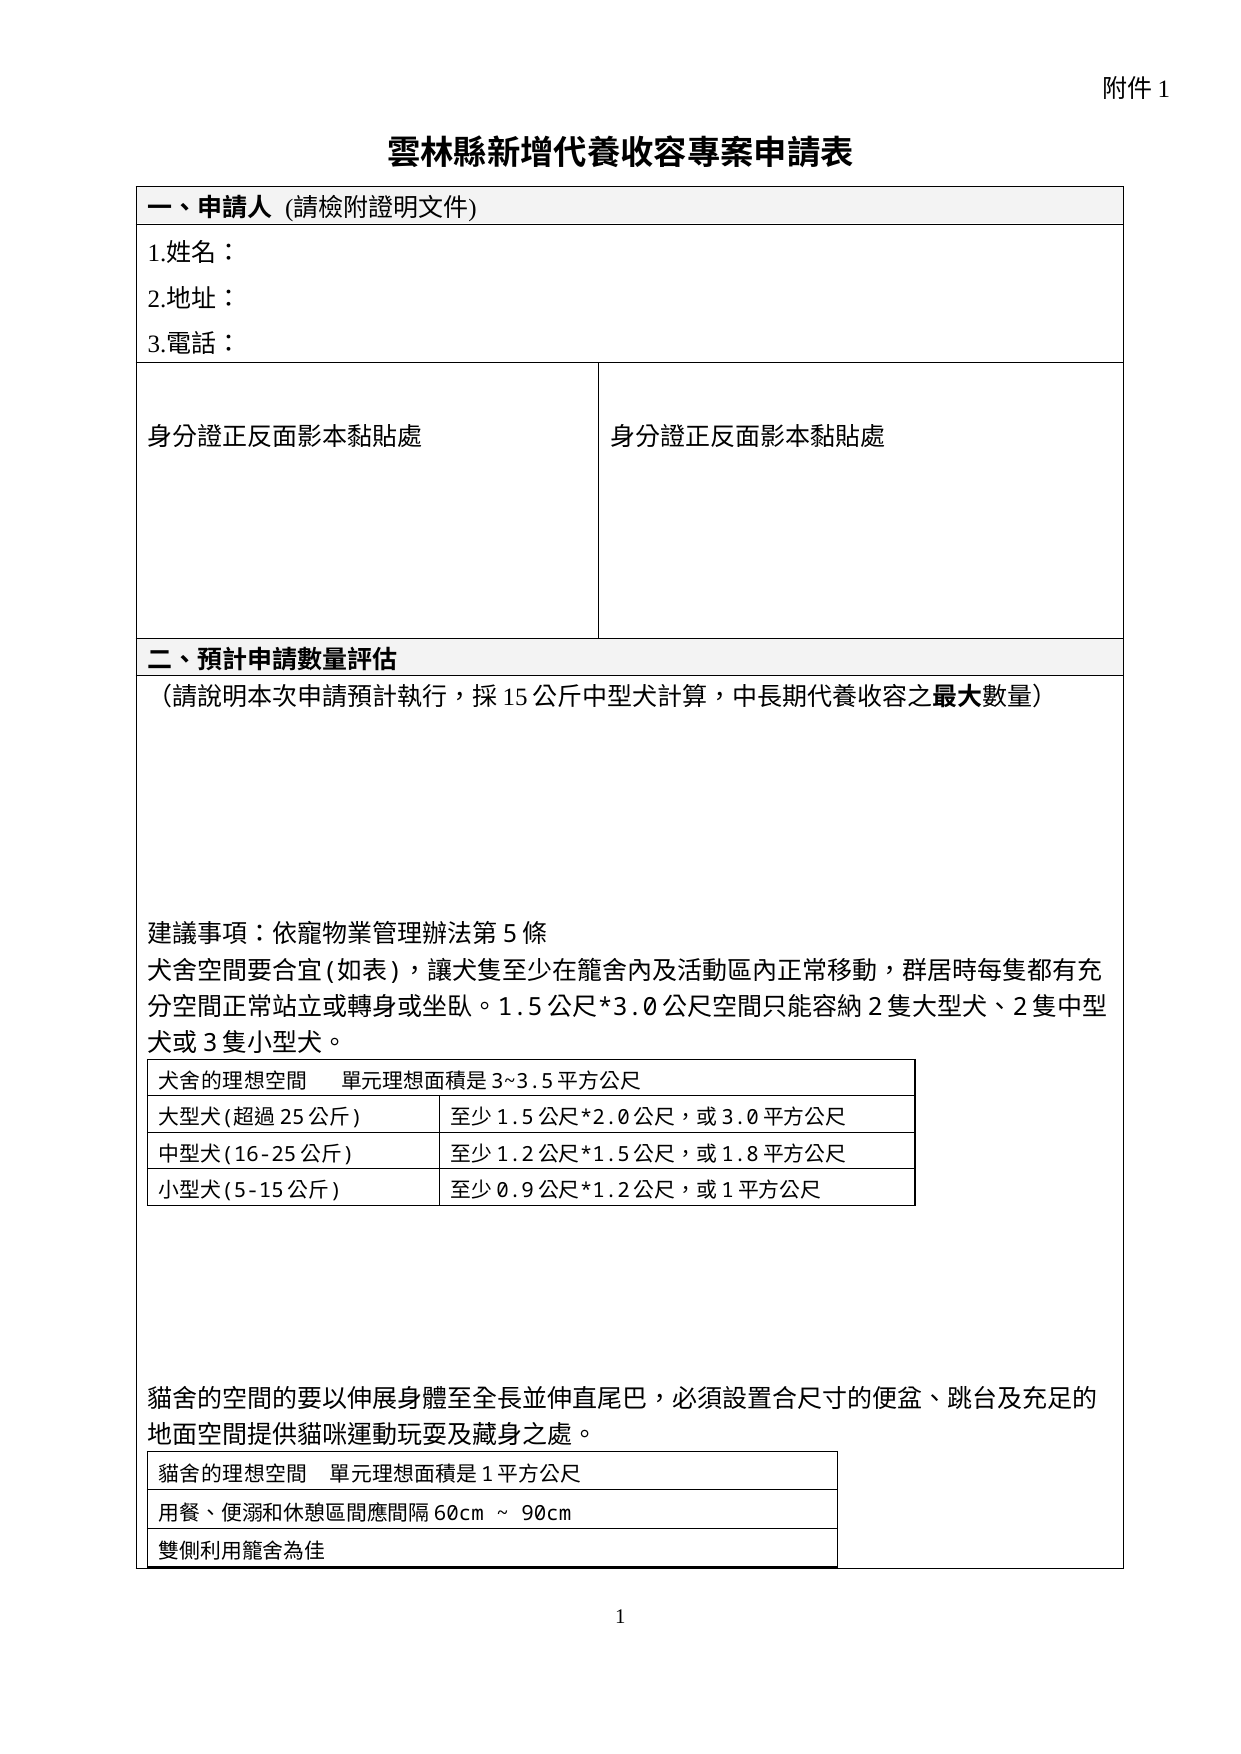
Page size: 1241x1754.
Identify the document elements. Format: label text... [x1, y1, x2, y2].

text 附件1 [1102, 69, 1171, 101]
table_cell （請說明本次申請預計執行，採15公斤中型犬計算，中長期代養收容之最大數量） 建議事項：依寵物業管理辦法第5條 犬舍空間要合宜(如表)，讓犬隻至少在籠舍內及活動區內正常移動，群居時每隻都有充分空間正常站立或轉身或坐臥。1.5公尺*3.0公尺空間只能容納2隻大型犬、2隻中型犬或3隻小型犬。 貓舍的空間的要以伸展身體至全長並伸直尾巴，必須設置合尺寸的便盆、跳台及充足的地面空間提供貓咪運動玩耍及藏身之處。 [137, 676, 1123, 1567]
table_header 一、申請人 (請檢附證明文件) [137, 187, 1123, 223]
text [1087, 61, 1186, 109]
table_cell 二、預計申請數量評估 [137, 639, 1123, 675]
table_cell 中型犬(16-25公斤) [148, 1133, 439, 1168]
table_cell 至少1.5公尺*2.0公尺，或3.0平方公尺 [440, 1096, 914, 1132]
table_cell 身分證正反面影本黏貼處 [137, 363, 598, 638]
table_cell 1.姓名： 2.地址： 3.電話： [137, 225, 1123, 362]
table_header 犬舍的理想空間 單元理想面積是3~3.5平方公尺 [148, 1060, 914, 1095]
table_header 貓舍的理想空間 單元理想面積是1平方公尺 [148, 1452, 837, 1489]
text 雲林縣新增代養收容專案申請表 [187, 117, 1053, 176]
table_cell 至少1.2公尺*1.5公尺，或1.8平方公尺 [440, 1133, 914, 1168]
table_cell 至少0.9公尺*1.2公尺，或1平方公尺 [440, 1169, 914, 1205]
table_cell 用餐、便溺和休憩區間應間隔60cm ~ 90cm [148, 1490, 837, 1528]
table_cell 小型犬(5-15公斤) [148, 1169, 439, 1205]
table_cell 大型犬(超過25公斤) [148, 1096, 439, 1132]
table_cell 身分證正反面影本黏貼處 [599, 363, 1123, 638]
table_cell 雙側利用籠舍為佳 [148, 1529, 837, 1566]
